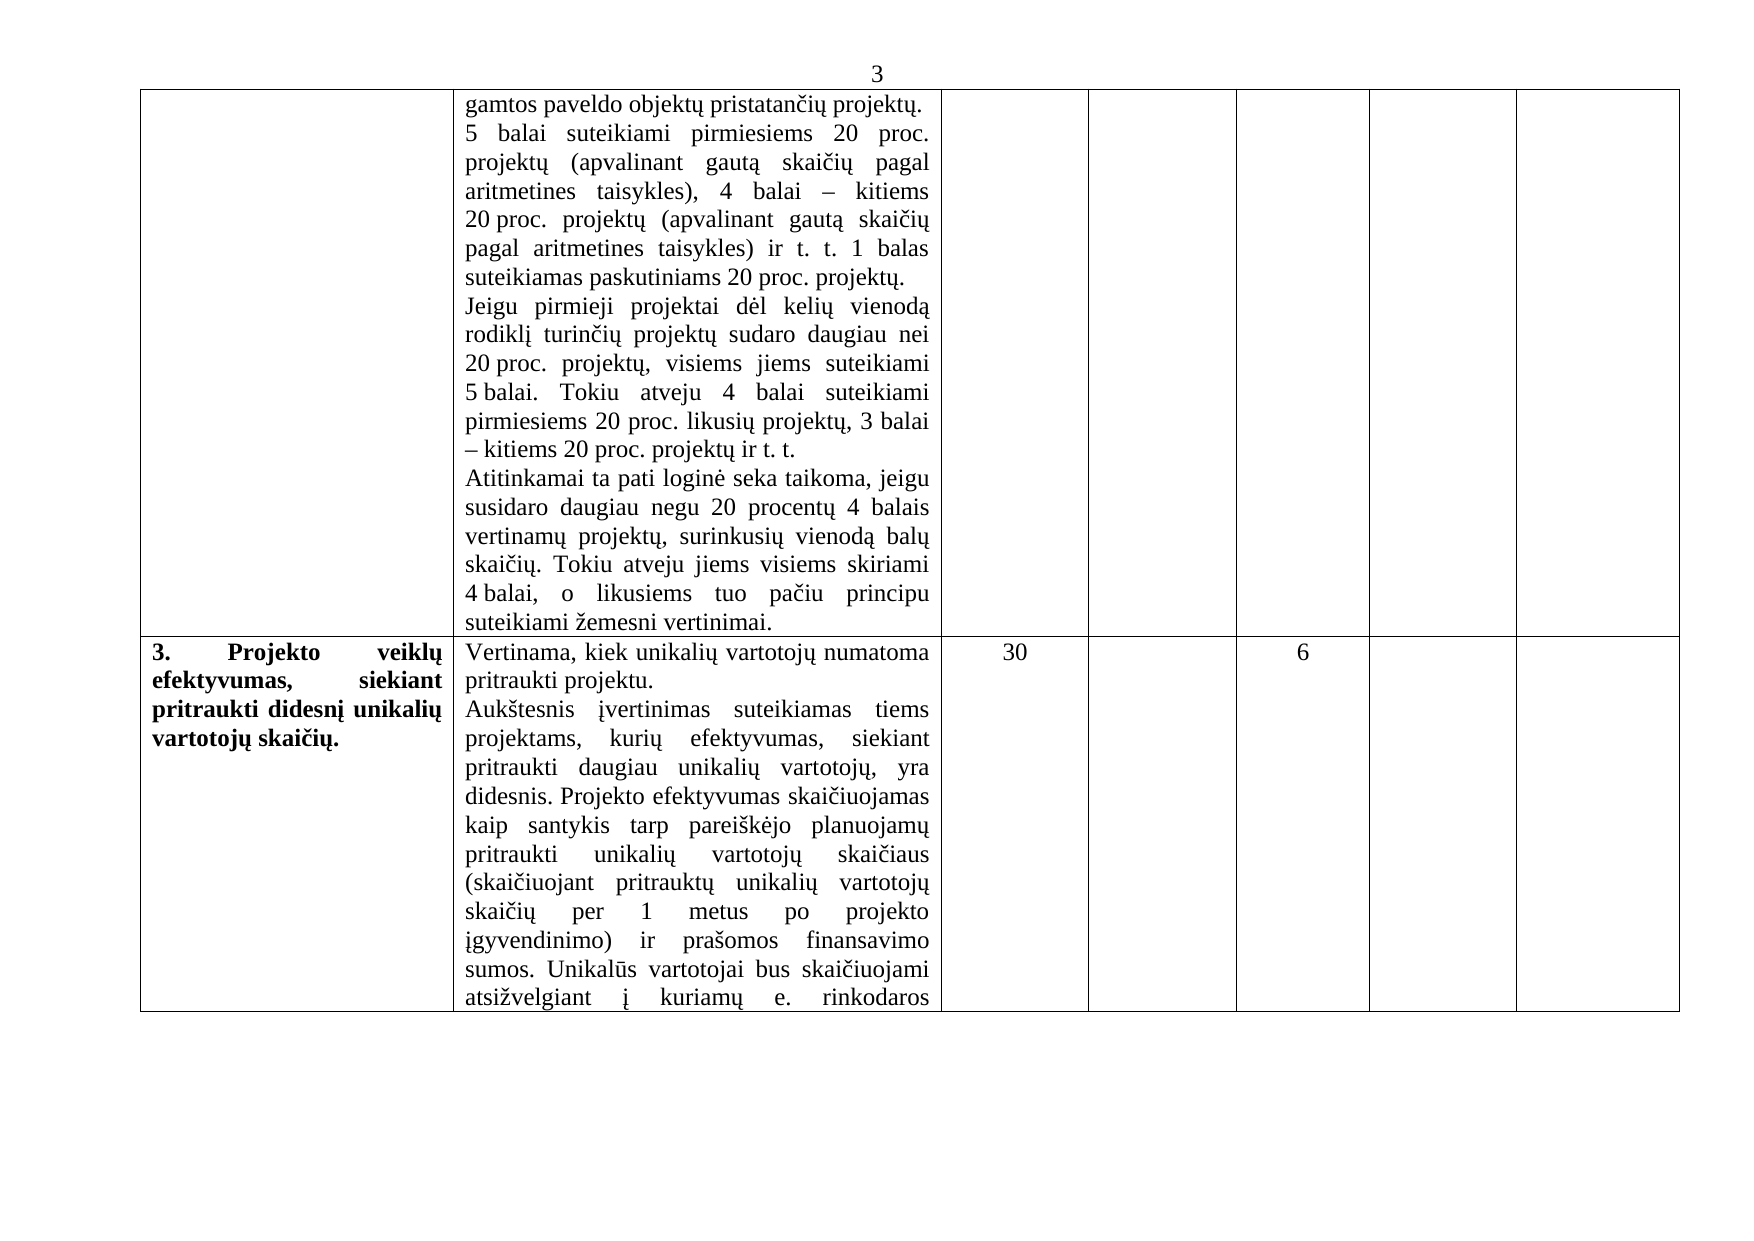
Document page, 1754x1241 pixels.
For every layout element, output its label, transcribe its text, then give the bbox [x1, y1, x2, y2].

table_cell 30 [942, 637, 1088, 1011]
table_cell [1370, 637, 1516, 1011]
table_cell [942, 90, 1088, 636]
table_cell [1089, 90, 1236, 636]
table_cell 3. Projekto veiklų efektyvumas, siekiant pritraukti didesnį unikalių vartotojų skaičių. [141, 637, 453, 1011]
table_cell [1370, 90, 1516, 636]
table_cell [1089, 637, 1236, 1011]
table_cell [141, 90, 453, 636]
table_cell gamtos paveldo objektų pristatančių projektų. 5 balai suteikiami pirmiesiems 20 proc. projektų (apvalinant gautą skaičių pagal aritmetines taisykles), 4 balai – kitiems 20 proc. projektų (apvalinant gautą skaičių pagal aritmetines taisykles) ir t. t. 1 balas suteikiamas paskutiniams 20 proc. projektų. Jeigu pirmieji projektai dėl kelių vienodą rodiklį turinčių projektų sudaro daugiau nei 20 proc. projektų, visiems jiems suteikiami 5 balai. Tokiu atveju 4 balai suteikiami pirmiesiems 20 proc. likusių projektų, 3 balai – kitiems 20 proc. projektų ir t. t. Atitinkamai ta pati loginė seka taikoma, jeigu susidaro daugiau negu 20 procentų 4 balais vertinamų projektų, surinkusių vienodą balų skaičių. Tokiu atveju jiems visiems skiriami 4 balai, o likusiems tuo pačiu principu suteikiami žemesni vertinimai. [454, 90, 941, 636]
table_cell [1517, 90, 1679, 636]
table_cell [1517, 637, 1679, 1011]
table_cell Vertinama, kiek unikalių vartotojų numatoma pritraukti projektu. Aukštesnis įvertinimas suteikiamas tiems projektams, kurių efektyvumas, siekiant pritraukti daugiau unikalių vartotojų, yra didesnis. Projekto efektyvumas skaičiuojamas kaip santykis tarp pareiškėjo planuojamų pritraukti unikalių vartotojų skaičiaus (skaičiuojant pritrauktų unikalių vartotojų skaičių per 1 metus po projekto įgyvendinimo) ir prašomos finansavimo sumos. Unikalūs vartotojai bus skaičiuojami atsižvelgiant į kuriamų e. rinkodaros [454, 637, 941, 1011]
table_header [1680, 89, 1686, 1012]
table_cell [1237, 90, 1369, 636]
table_cell 6 [1237, 637, 1369, 1011]
table_header [129, 89, 140, 1012]
